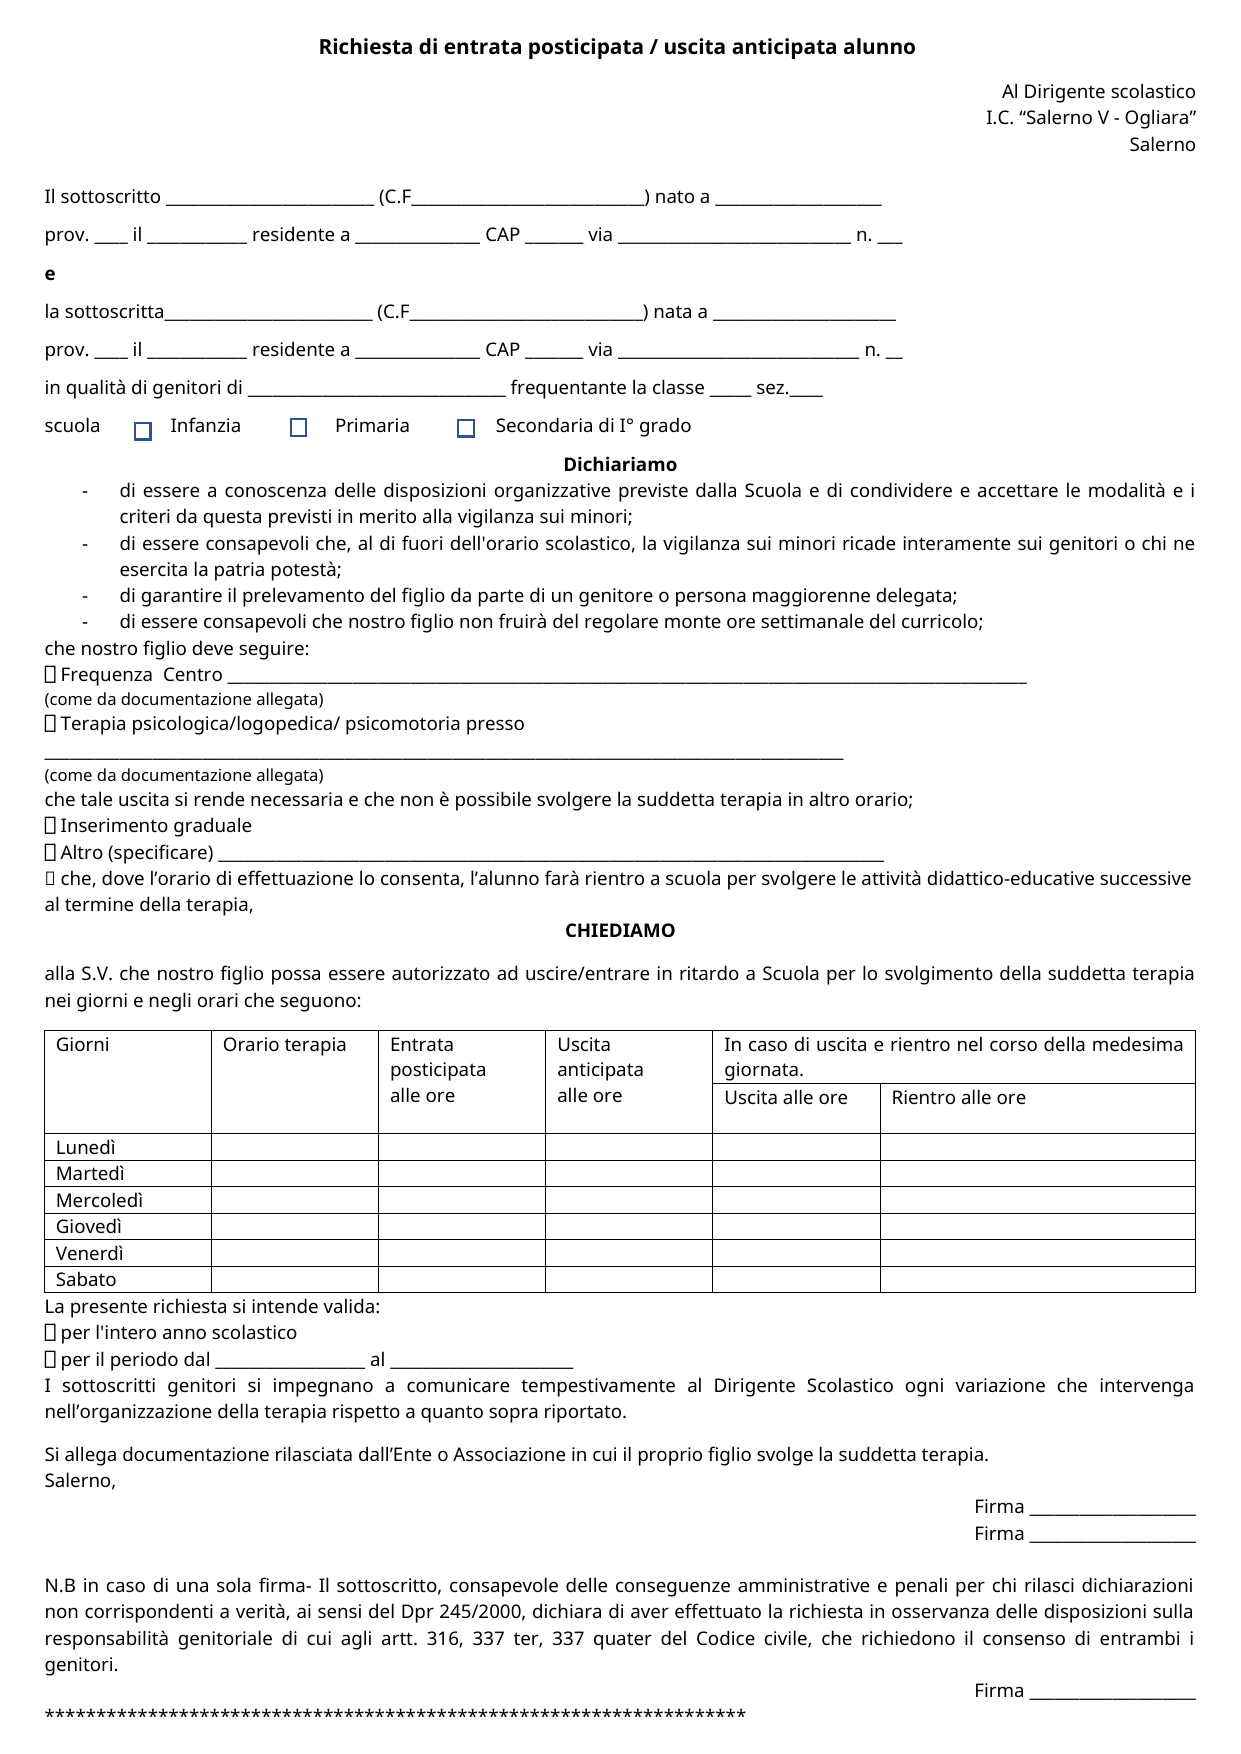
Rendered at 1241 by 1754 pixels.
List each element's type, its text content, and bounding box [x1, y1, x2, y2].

table_cell [379, 1161, 545, 1186]
text Si allega documentazione rilasciata dall’Ente o Associazione in cui il proprio figlio svolge la suddetta terapia. [44, 1441, 1196, 1467]
table_header In caso di uscita e rientro nel corso della medesima giornata. [713, 1031, 1195, 1083]
table_cell [881, 1240, 1195, 1266]
text che nostro figlio deve seguire: [44, 635, 1196, 660]
text Richiesta di entrata posticipata / uscita anticipata alunno [44, 29, 1196, 61]
text  che, dove l’orario di effettuazione lo consenta, l’alunno farà rientro a scuola per svolgere le attività didattico-educative successive al termine della terapia, [44, 865, 1196, 917]
text alla S.V. che nostro figlio possa essere autorizzato ad uscire/entrare in ritardo a Scuola per lo svolgimento della suddetta terapia nei giorni e negli orari che seguono: [44, 961, 1196, 1012]
text che tale uscita si rende necessaria e che non è possibile svolgere la suddetta terapia in altro orario; [44, 786, 1196, 812]
table_cell [212, 1187, 378, 1213]
text ⎕ Frequenza Centro ________________________________________________________________________________________________ [44, 661, 1196, 687]
text Firma ____________________ [44, 1494, 1196, 1519]
table_cell Martedì [45, 1161, 211, 1186]
text Firma ____________________ [44, 1677, 1196, 1703]
text I sottoscritti genitori si impegnano a comunicare tempestivamente al Dirigente Scolastico ogni variazione che intervenga nell’organizzazione della terapia rispetto a quanto sopra riportato. [44, 1372, 1196, 1424]
table_cell [379, 1187, 545, 1213]
table_cell [212, 1134, 378, 1159]
table_cell [379, 1134, 545, 1159]
table_cell [379, 1267, 545, 1292]
table_cell [379, 1240, 545, 1266]
table_cell [546, 1134, 712, 1159]
text prov. ____ il ____________ residente a _______________ CAP _______ via _____________________________ n. __ [44, 336, 1196, 362]
list di garantire il prelevamento del figlio da parte di un genitore o persona maggiorenne delegata; [82, 582, 1196, 608]
text in qualità di genitori di _______________________________ frequentante la classe _____ sez.____ [44, 374, 1196, 400]
text la sottoscritta_________________________ (C.F____________________________) nata a ______________________ [44, 298, 1196, 324]
table_cell [546, 1214, 712, 1239]
table_cell Uscita alle ore [713, 1084, 880, 1133]
list di essere a conoscenza delle disposizioni organizzative previste dalla Scuola e di condividere e accettare le modalità e i criteri da questa previsti in merito alla vigilanza sui minori; [82, 477, 1196, 529]
table_cell [212, 1240, 378, 1266]
text ⎕ Inserimento graduale [44, 813, 1196, 838]
text ⎕ Terapia psicologica/logopedica/ psicomotoria presso ________________________________________________________________________________________________ [44, 711, 1196, 762]
table_cell [713, 1187, 880, 1213]
text ******************************************************************** [44, 1704, 1196, 1729]
table_cell [212, 1161, 378, 1186]
table_cell [713, 1134, 880, 1159]
table_cell [212, 1267, 378, 1292]
text I.C. “Salerno V - Ogliara” [44, 105, 1196, 130]
table_cell [713, 1214, 880, 1239]
text scuola Infanzia Primaria Secondaria di I° grado [44, 413, 1196, 438]
text La presente richiesta si intende valida: [44, 1293, 1196, 1319]
table_cell [713, 1240, 880, 1266]
text Dichiariamo [44, 451, 1196, 477]
table_cell [881, 1214, 1195, 1239]
table_cell [713, 1161, 880, 1186]
table_header Orario terapia [212, 1031, 378, 1133]
table_cell Venerdì [45, 1240, 211, 1266]
table_cell [881, 1187, 1195, 1213]
list di essere consapevoli che nostro figlio non fruirà del regolare monte ore settimanale del curricolo; [82, 608, 1196, 634]
table_cell [881, 1267, 1195, 1292]
table_cell [546, 1187, 712, 1213]
table_header Uscita anticipata alle ore [546, 1031, 712, 1133]
text Firma ____________________ [44, 1520, 1196, 1546]
table_cell Rientro alle ore [881, 1084, 1195, 1133]
table_cell [546, 1161, 712, 1186]
text e [44, 260, 1196, 285]
table_cell Lunedì [45, 1134, 211, 1159]
table_cell [881, 1134, 1195, 1159]
text ⎕ Altro (specificare) ________________________________________________________________________________ [44, 839, 1196, 864]
text ⎕ per il periodo dal __________________ al ______________________ [44, 1346, 1196, 1371]
text (come da documentazione allegata) [44, 763, 1196, 786]
table_header Entrata posticipata alle ore [379, 1031, 545, 1133]
text CHIEDIAMO [44, 918, 1196, 943]
text N.B in caso di una sola firma- Il sottoscritto, consapevole delle conseguenze amministrative e penali per chi rilasci dichiarazioni non corrispondenti a verità, ai sensi del Dpr 245/2000, dichiara di aver effettuato la richiesta in osservanza delle disposizioni sulla responsabilità genitoriale di cui agli artt. 316, 337 ter, 337 quater del Codice civile, che richiedono il consenso di entrambi i genitori. [44, 1572, 1196, 1677]
table_header Giorni [45, 1031, 211, 1133]
text prov. ____ il ____________ residente a _______________ CAP _______ via ____________________________ n. ___ [44, 222, 1196, 247]
table_cell Giovedì [45, 1214, 211, 1239]
table_cell [379, 1214, 545, 1239]
table_cell Sabato [45, 1267, 211, 1292]
table_cell [546, 1267, 712, 1292]
table_cell [546, 1240, 712, 1266]
table_cell [713, 1267, 880, 1292]
table_cell Mercoledì [45, 1187, 211, 1213]
text Salerno, [44, 1467, 1196, 1493]
list di essere consapevoli che, al di fuori dell'orario scolastico, la vigilanza sui minori ricade interamente sui genitori o chi ne esercita la patria potestà; [82, 530, 1196, 582]
text Salerno [44, 131, 1196, 156]
text (come da documentazione allegata) [44, 687, 1196, 710]
text Il sottoscritto _________________________ (C.F____________________________) nato a ____________________ [44, 183, 1196, 209]
table_cell [881, 1161, 1195, 1186]
text ⎕ per l'intero anno scolastico [44, 1319, 1196, 1345]
text Al Dirigente scolastico [44, 78, 1196, 104]
table_cell [212, 1214, 378, 1239]
